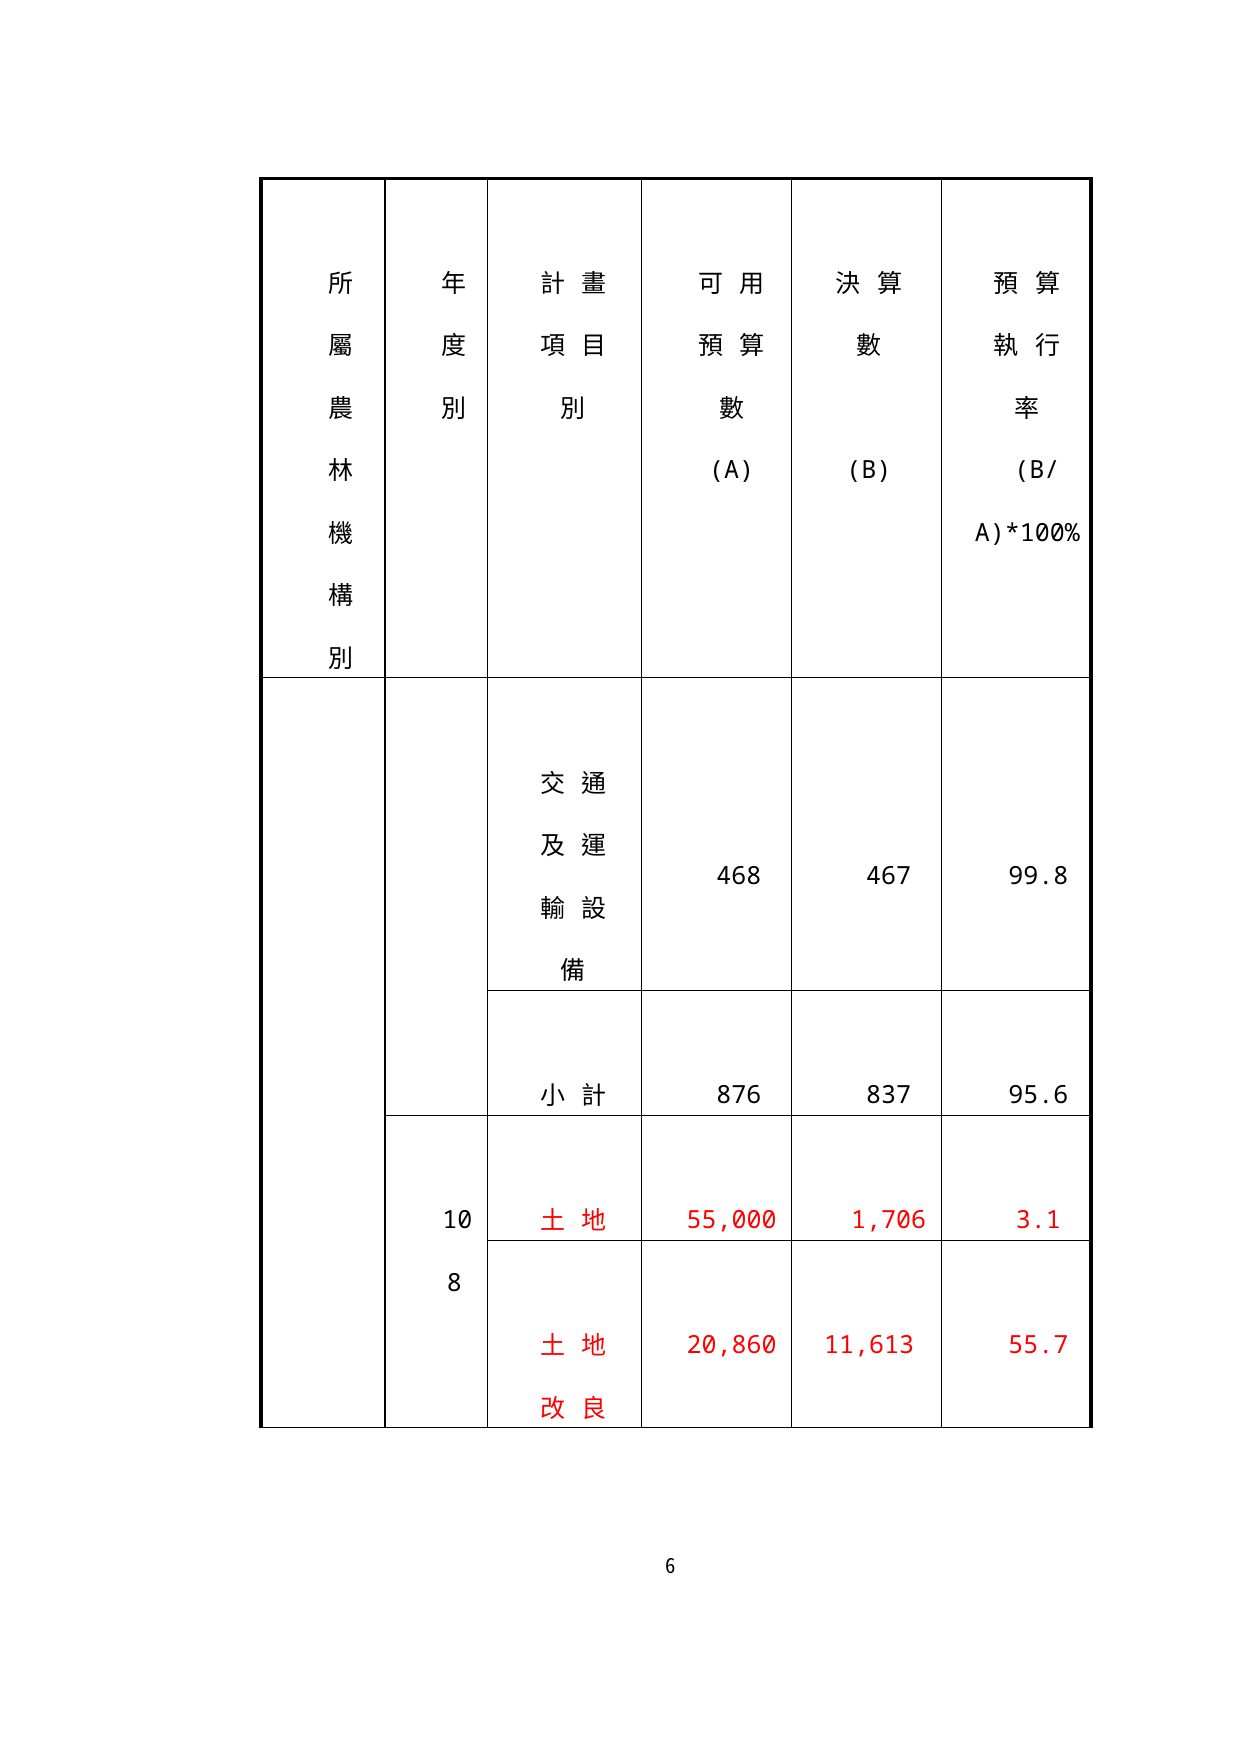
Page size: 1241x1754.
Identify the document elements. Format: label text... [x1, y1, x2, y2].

table_cell 108 [386, 1116, 487, 1427]
table_cell 11,613 [792, 1241, 941, 1427]
table_header 可用 預算數 (A) [642, 180, 791, 677]
table_cell 468 [642, 678, 791, 990]
table_cell [386, 678, 487, 1115]
table_cell 467 [792, 678, 941, 990]
table_header 計畫 項目別 [488, 180, 641, 677]
table_header 年度別 [386, 180, 487, 677]
table_cell 95.6 [942, 991, 1089, 1115]
table_cell 土地改良 [488, 1241, 641, 1427]
table_cell 3.1 [942, 1116, 1089, 1240]
table_header 決算數 (B) [792, 180, 941, 677]
table_header 所屬農林 機構別 [263, 180, 384, 677]
table_header 預算 執行率 (B/A)*100% [942, 180, 1089, 677]
table_cell 99.8 [942, 678, 1089, 990]
table_cell 交通及運輸設備 [488, 678, 641, 990]
table_cell 876 [642, 991, 791, 1115]
table_cell [263, 678, 384, 1427]
table_cell 55,000 [642, 1116, 791, 1240]
table_cell 土地 [488, 1116, 641, 1240]
table_cell 小計 [488, 991, 641, 1115]
table_cell 837 [792, 991, 941, 1115]
table_cell 1,706 [792, 1116, 941, 1240]
table_cell 55.7 [942, 1241, 1089, 1427]
table_cell 20,860 [642, 1241, 791, 1427]
